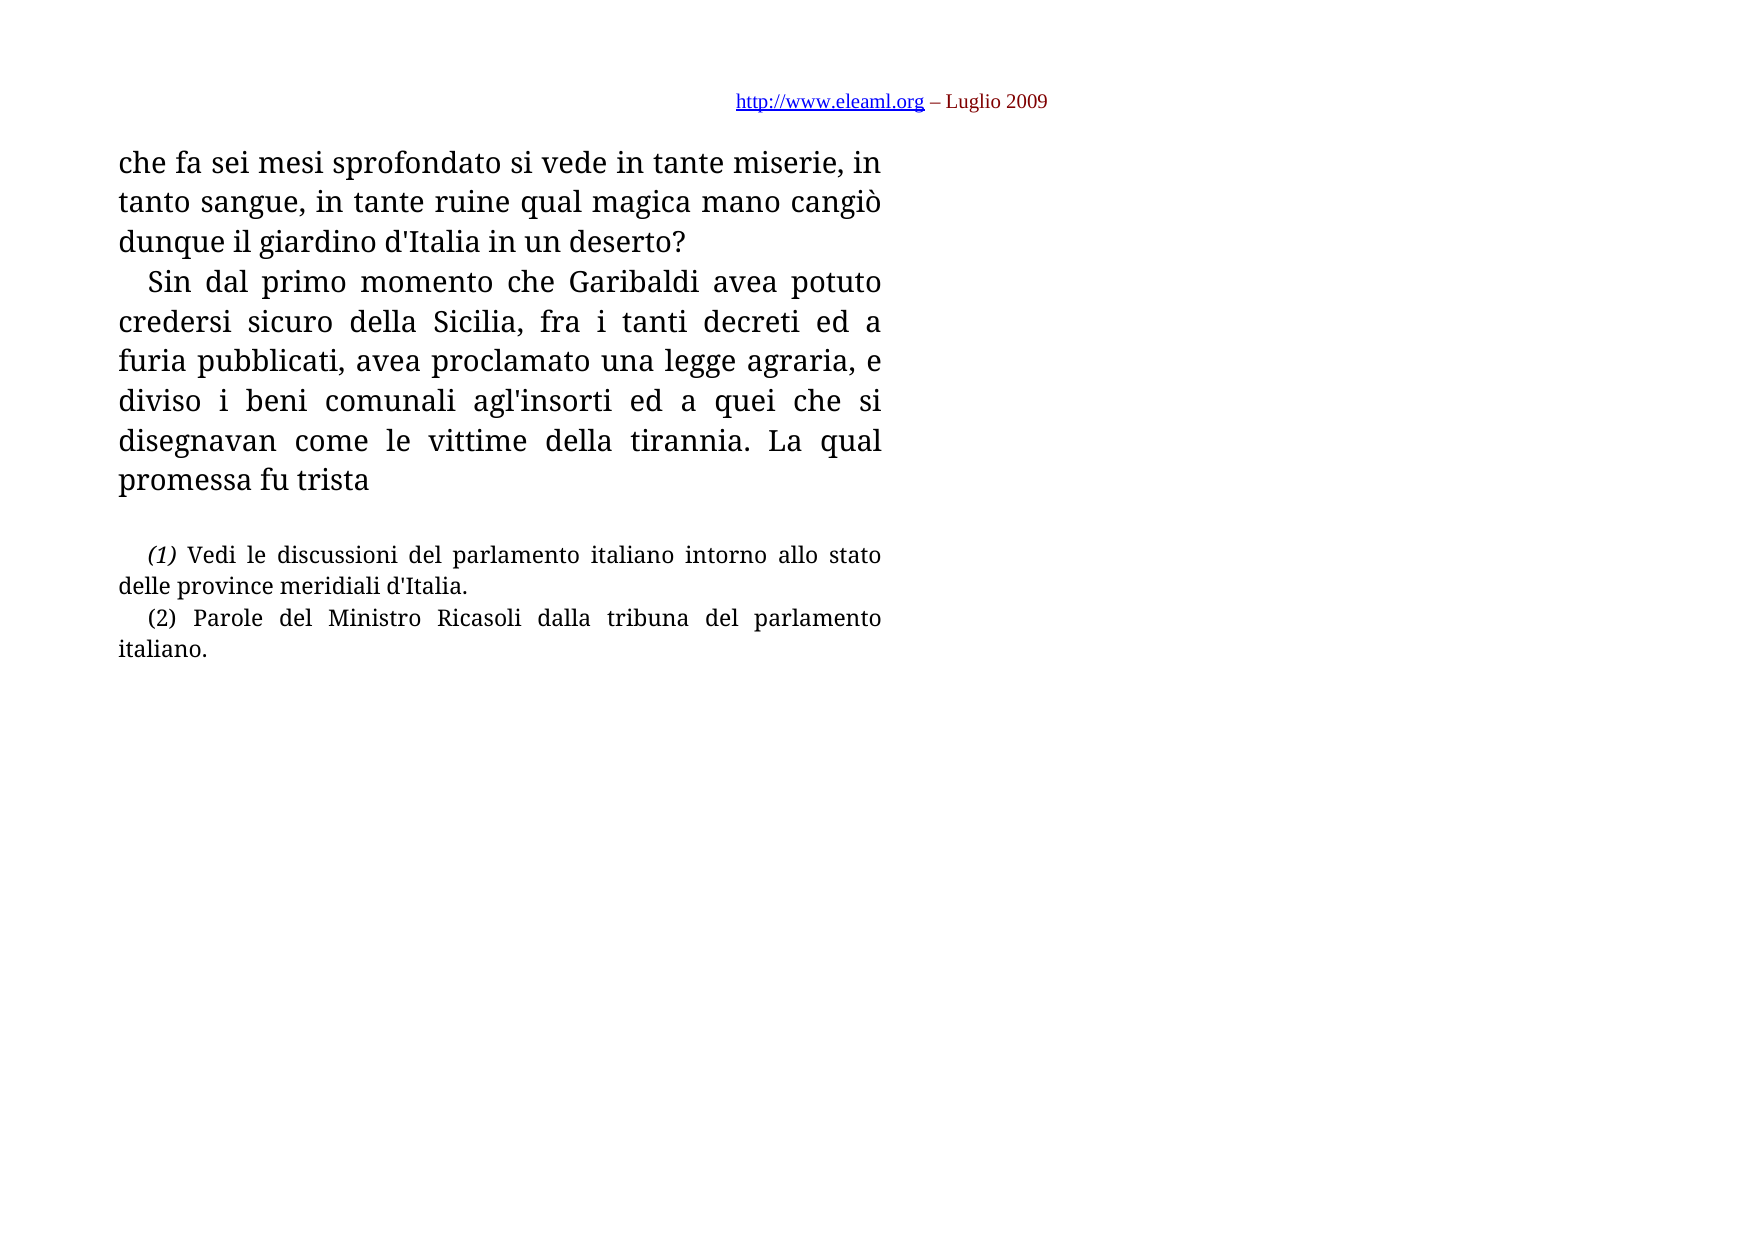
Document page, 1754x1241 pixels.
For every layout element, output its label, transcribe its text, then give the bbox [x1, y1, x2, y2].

list Parole del Ministro Ricasoli dalla tribuna del parlamento italiano. [118, 601, 883, 664]
text che fa sei mesi sprofondato si vede in tante miserie, in tanto sangue, in tante ruine qual magica mano cangiò dunque il giardino d'Italia in un deserto? [118, 142, 883, 261]
text (1) Vedi le discussioni del parlamento italiano intorno allo stato delle province meridiali d'Italia. [118, 539, 883, 601]
text Sin dal primo momento che Garibaldi avea potuto credersi sicuro della Sicilia, fra i tanti decreti ed a furia pubblicati, avea proclamato una legge agraria, e diviso i beni comunali agl'insorti ed a quei che si disegnavan come le vittime della tirannia. La qual promessa fu trista [118, 261, 883, 499]
